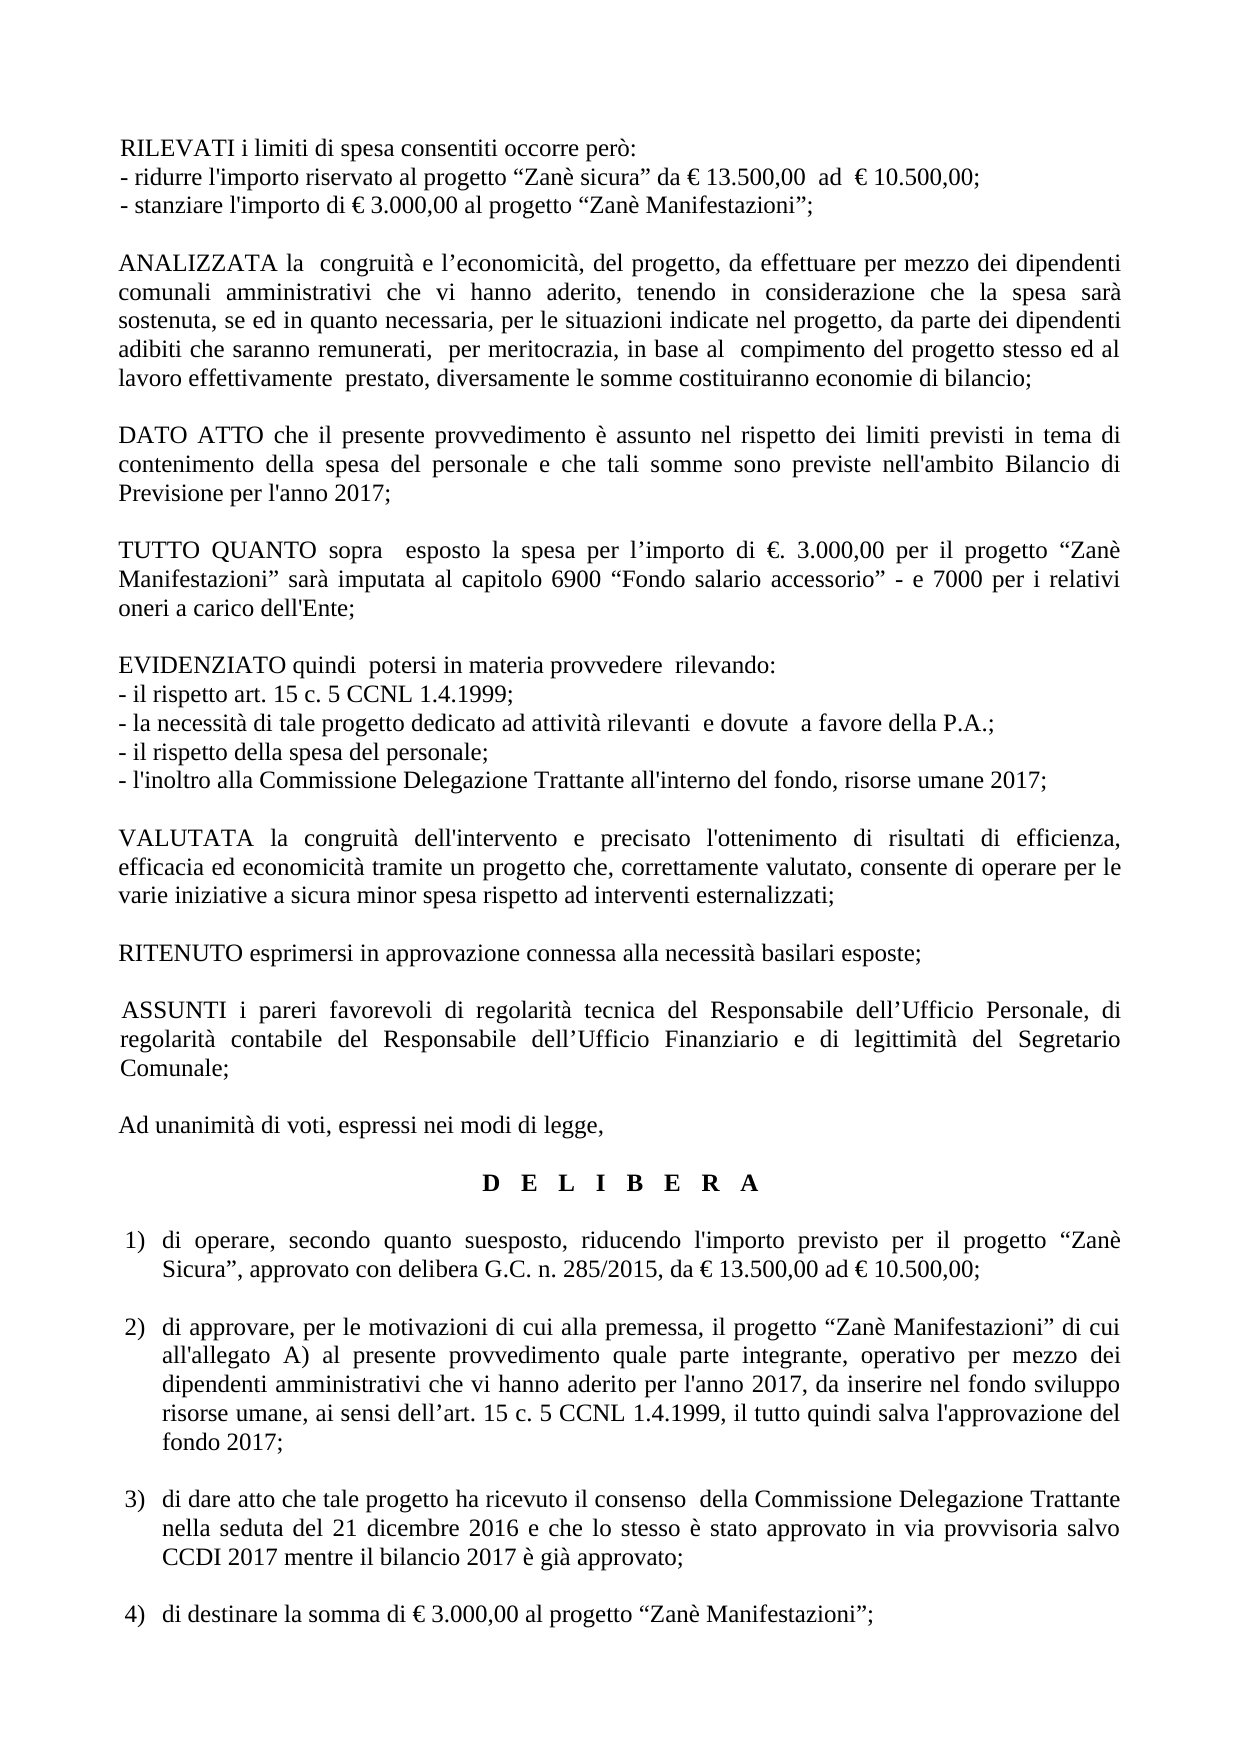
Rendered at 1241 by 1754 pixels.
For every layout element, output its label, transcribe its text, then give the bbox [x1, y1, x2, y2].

list di operare, secondo quanto suesposto, riducendo l'importo previsto per il progetto “Zanè Sicura”, approvato con delibera G.C. n. 285/2015, da € 13.500,00 ad € 10.500,00; [124, 1225, 1122, 1283]
text Ad unanimità di voti, espressi nei modi di legge, [118, 1110, 1122, 1139]
text RITENUTO esprimersi in approvazione connessa alla necessità basilari esposte; [118, 938, 1122, 967]
text - la necessità di tale progetto dedicato ad attività rilevanti e dovute a favore della P.A.; [118, 708, 1122, 737]
list - l'inoltro alla Commissione Delegazione Trattante all'interno del fondo, risorse umane 2017; [118, 765, 1122, 794]
text DATO ATTO che il presente provvedimento è assunto nel rispetto dei limiti previsti in tema di contenimento della spesa del personale e che tali somme sono previste nell'ambito Bilancio di Previsione per l'anno 2017; [118, 420, 1122, 507]
text TUTTO QUANTO sopra esposto la spesa per l’importo di €. 3.000,00 per il progetto “Zanè Manifestazioni” sarà imputata al capitolo 6900 “Fondo salario accessorio” - e 7000 per i relativi oneri a carico dell'Ente; [118, 535, 1122, 622]
list - ridurre l'importo riservato al progetto “Zanè sicura” da € 13.500,00 ad € 10.500,00; [120, 162, 1122, 190]
list di destinare la somma di € 3.000,00 al progetto “Zanè Manifestazioni”; [124, 1599, 1122, 1628]
list - stanziare l'importo di € 3.000,00 al progetto “Zanè Manifestazioni”; [120, 190, 1122, 219]
list di approvare, per le motivazioni di cui alla premessa, il progetto “Zanè Manifestazioni” di cui all'allegato A) al presente provvedimento quale parte integrante, operativo per mezzo dei dipendenti amministrativi che vi hanno aderito per l'anno 2017, da inserire nel fondo sviluppo risorse umane, ai sensi dell’art. 15 c. 5 CCNL 1.4.1999, il tutto quindi salva l'approvazione del fondo 2017; [124, 1312, 1122, 1455]
text - il rispetto della spesa del personale; [118, 737, 1122, 765]
text EVIDENZIATO quindi potersi in materia provvedere rilevando: [118, 650, 1122, 679]
text RILEVATI i limiti di spesa consentiti occorre però: [120, 133, 1122, 162]
list di dare atto che tale progetto ha ricevuto il consenso della Commissione Delegazione Trattante nella seduta del 21 dicembre 2016 e che lo stesso è stato approvato in via provvisoria salvo CCDI 2017 mentre il bilancio 2017 è già approvato; [124, 1484, 1122, 1570]
text VALUTATA la congruità dell'intervento e precisato l'ottenimento di risultati di efficienza, efficacia ed economicità tramite un progetto che, correttamente valutato, consente di operare per le varie iniziative a sicura minor spesa rispetto ad interventi esternalizzati; [118, 823, 1122, 909]
text - il rispetto art. 15 c. 5 CCNL 1.4.1999; [118, 679, 1122, 708]
subtitle DELIBERA [118, 1168, 1122, 1197]
text ASSUNTI i pareri favorevoli di regolarità tecnica del Responsabile dell’Ufficio Personale, di regolarità contabile del Responsabile dell’Ufficio Finanziario e di legittimità del Segretario Comunale; [120, 995, 1122, 1082]
text ANALIZZATA la congruità e l’economicità, del progetto, da effettuare per mezzo dei dipendenti comunali amministrativi che vi hanno aderito, tenendo in considerazione che la spesa sarà sostenuta, se ed in quanto necessaria, per le situazioni indicate nel progetto, da parte dei dipendenti adibiti che saranno remunerati, per meritocrazia, in base al compimento del progetto stesso ed al lavoro effettivamente prestato, diversamente le somme costituiranno economie di bilancio; [118, 248, 1122, 392]
